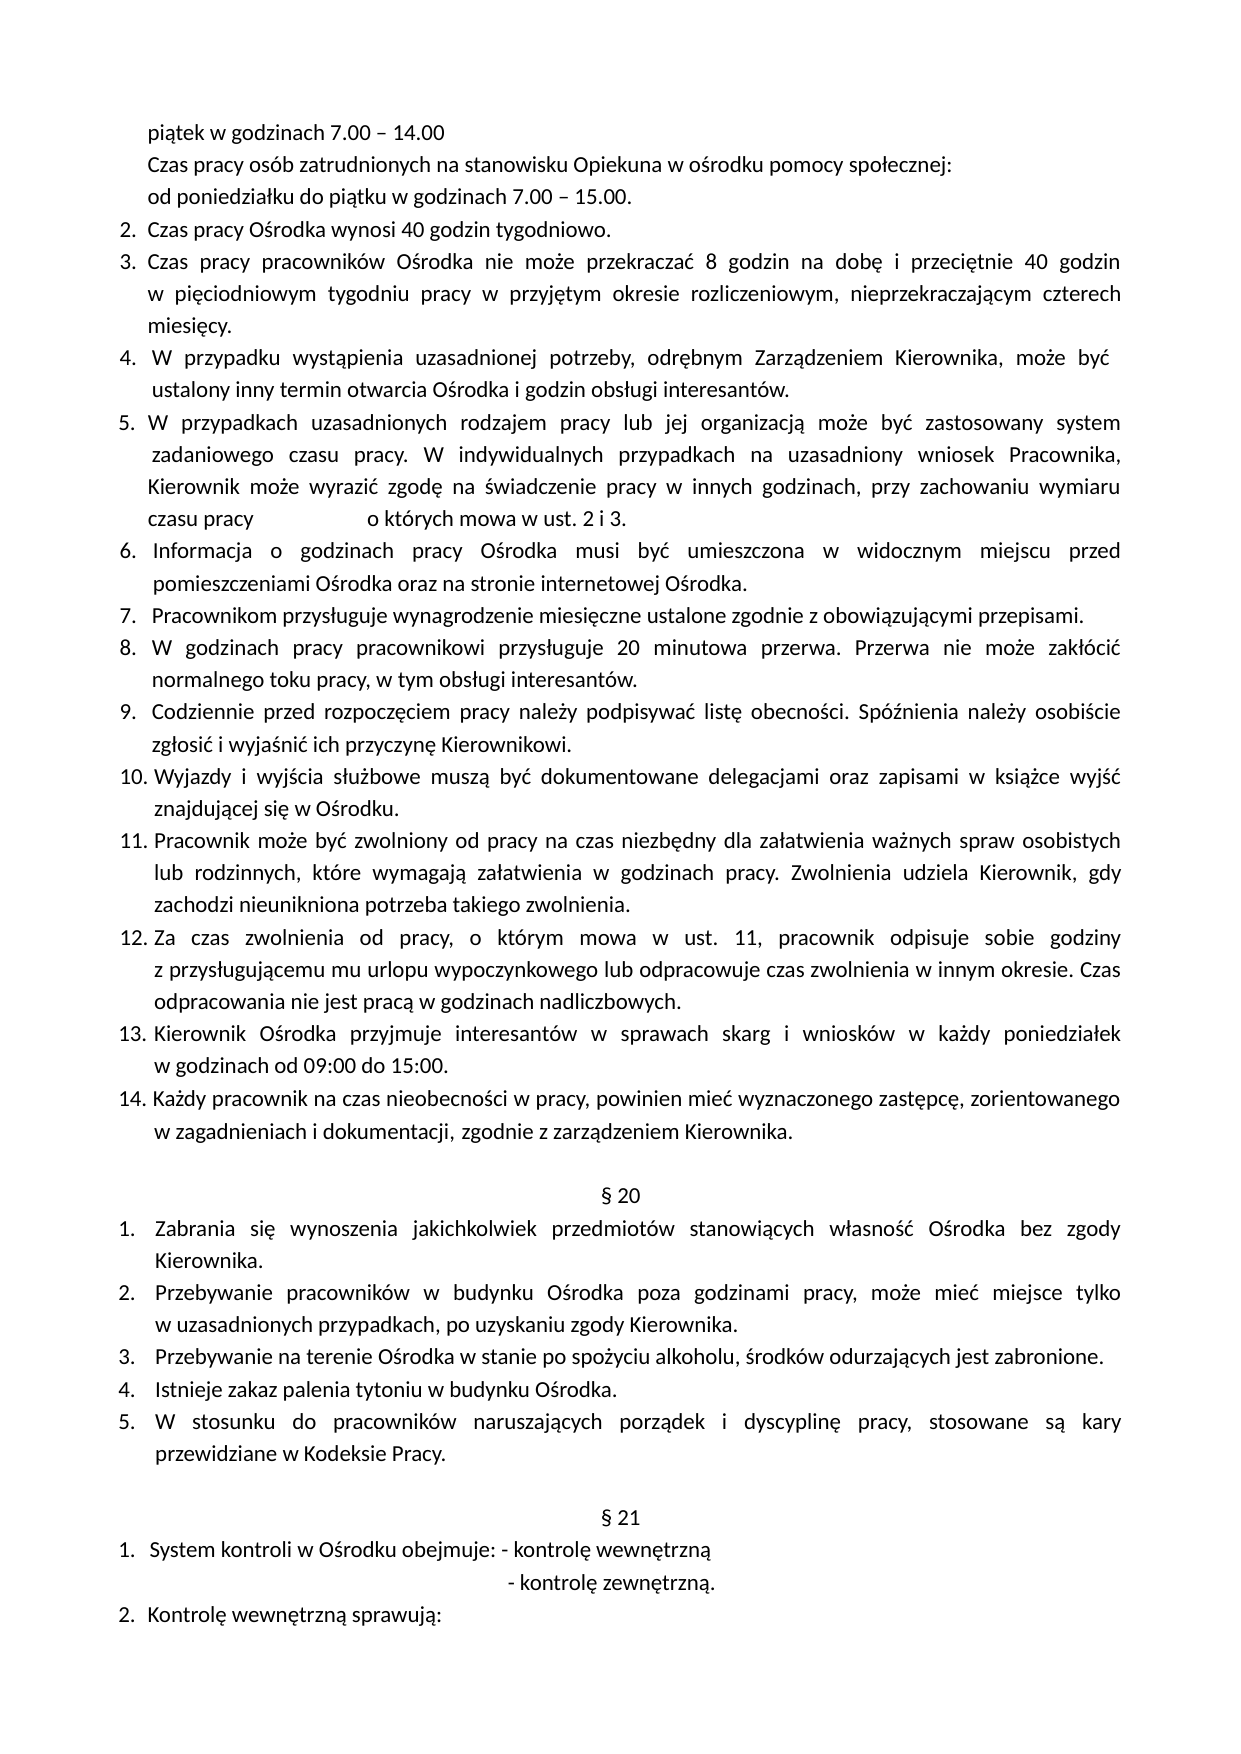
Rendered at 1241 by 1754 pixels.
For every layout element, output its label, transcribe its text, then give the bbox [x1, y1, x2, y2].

list Informacja o godzinach pracy Ośrodka musi być umieszczona w widocznym miejscu przed pomieszczeniami Ośrodka oraz na stronie internetowej Ośrodka. [119, 537, 1123, 597]
list Czas pracy Ośrodka wynosi 40 godzin tygodniowo. [119, 215, 1123, 243]
list W przypadkach uzasadnionych rodzajem pracy lub jej organizacją może być zastosowany system zadaniowego czasu pracy. W indywidualnych przypadkach na uzasadniony wniosek Pracownika, Kierownik może wyrazić zgodę na świadczenie pracy w innych godzinach, przy zachowaniu wymiaru czasu pracy o których mowa w ust. 2 i 3. [118, 408, 1123, 532]
list W godzinach pracy pracownikowi przysługuje 20 minutowa przerwa. Przerwa nie może zakłócić normalnego toku pracy, w tym obsługi interesantów. [119, 633, 1123, 693]
list Wyjazdy i wyjścia służbowe muszą być dokumentowane delegacjami oraz zapisami w książce wyjść znajdującej się w Ośrodku. [119, 762, 1123, 822]
text od poniedziałku do piątku w godzinach 7.00 – 15.00. [119, 182, 1123, 211]
text Czas pracy osób zatrudnionych na stanowisku Opiekuna w ośrodku pomocy społecznej: [119, 150, 1123, 178]
list Pracownikom przysługuje wynagrodzenie miesięczne ustalone zgodnie z obowiązującymi przepisami. [119, 601, 1123, 629]
list Pracownik może być zwolniony od pracy na czas niezbędny dla załatwienia ważnych spraw osobistych lub rodzinnych, które wymagają załatwienia w godzinach pracy. Zwolnienia udziela Kierownik, gdy zachodzi nieunikniona potrzeba takiego zwolnienia. [119, 826, 1123, 919]
list Przebywanie na terenie Ośrodka w stanie po spożyciu alkoholu, środków odurzających jest zabronione. [118, 1342, 1123, 1371]
list Istnieje zakaz palenia tytoniu w budynku Ośrodka. [118, 1375, 1123, 1403]
text 13. Kierownik Ośrodka przyjmuje interesantów w sprawach skarg i wniosków w każdy poniedziałek w godzinach od 09:00 do 15:00. [118, 1019, 1123, 1079]
list 2. Kontrolę wewnętrzną sprawują: [118, 1600, 1123, 1628]
list Przebywanie pracowników w budynku Ośrodka poza godzinami pracy, może mieć miejsce tylko w uzasadnionych przypadkach, po uzyskaniu zgody Kierownika. [118, 1278, 1123, 1338]
list Czas pracy pracowników Ośrodka nie może przekraczać 8 godzin na dobę i przeciętnie 40 godzin w pięciodniowym tygodniu pracy w przyjętym okresie rozliczeniowym, nieprzekraczającym czterech miesięcy. [119, 247, 1123, 339]
list W stosunku do pracowników naruszających porządek i dyscyplinę pracy, stosowane są kary przewidziane w Kodeksie Pracy. [118, 1407, 1123, 1467]
text § 20 [118, 1182, 1123, 1209]
text 14. Każdy pracownik na czas nieobecności w pracy, powinien mieć wyznaczonego zastępcę, zorientowanego w zagadnieniach i dokumentacji, zgodnie z zarządzeniem Kierownika. [118, 1084, 1123, 1145]
list System kontroli w Ośrodku obejmuje: - kontrolę wewnętrzną [118, 1536, 1123, 1564]
text piątek w godzinach 7.00 – 14.00 [119, 118, 1123, 146]
list W przypadku wystąpienia uzasadnionej potrzeby, odrębnym Zarządzeniem Kierownika, może być ustalony inny termin otwarcia Ośrodka i godzin obsługi interesantów. [119, 343, 1123, 404]
list Zabrania się wynoszenia jakichkolwiek przedmiotów stanowiących własność Ośrodka bez zgody Kierownika. [118, 1214, 1123, 1274]
list Za czas zwolnienia od pracy, o którym mowa w ust. 11, pracownik odpisuje sobie godziny z przysługującemu mu urlopu wypoczynkowego lub odpracowuje czas zwolnienia w innym okresie. Czas odpracowania nie jest pracą w godzinach nadliczbowych. [119, 923, 1123, 1015]
list Codziennie przed rozpoczęciem pracy należy podpisywać listę obecności. Spóźnienia należy osobiście zgłosić i wyjaśnić ich przyczynę Kierownikowi. [119, 697, 1123, 758]
text § 21 [118, 1503, 1123, 1531]
list - kontrolę zewnętrzną. [508, 1568, 1123, 1596]
